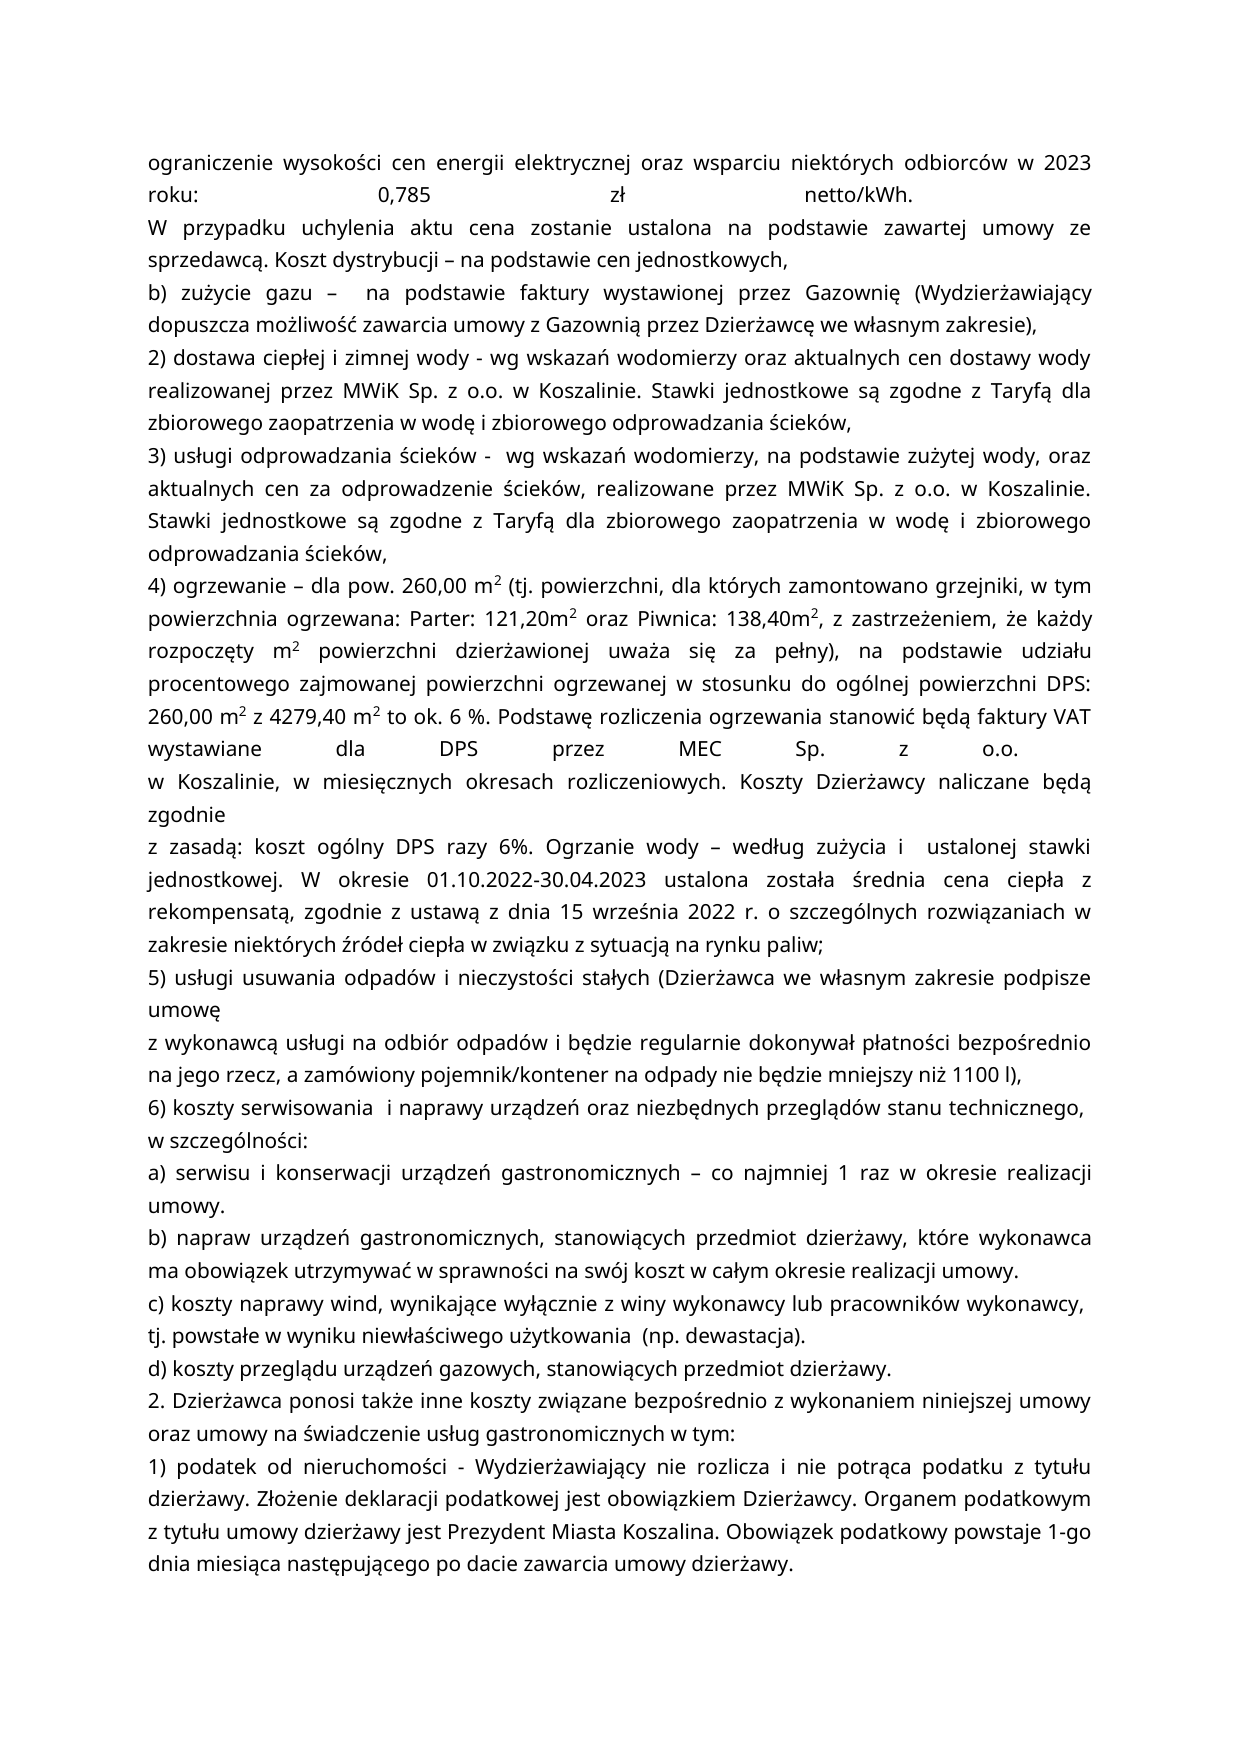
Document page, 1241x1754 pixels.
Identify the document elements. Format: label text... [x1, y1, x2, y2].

text 1) podatek od nieruchomości - Wydzierżawiający nie rozlicza i nie potrąca podatku z tytułu dzierżawy. Złożenie deklaracji podatkowej jest obowiązkiem Dzierżawcy. Organem podatkowym z tytułu umowy dzierżawy jest Prezydent Miasta Koszalina. Obowiązek podatkowy powstaje 1-go dnia miesiąca następującego po dacie zawarcia umowy dzierżawy. [148, 1452, 1093, 1578]
text d) koszty przeglądu urządzeń gazowych, stanowiących przedmiot dzierżawy. [148, 1354, 1093, 1382]
text a) serwisu i konserwacji urządzeń gastronomicznych – co najmniej 1 raz w okresie realizacji umowy. [148, 1158, 1093, 1219]
text 5) usługi usuwania odpadów i nieczystości stałych (Dzierżawca we własnym zakresie podpisze umowę z wykonawcą usługi na odbiór odpadów i będzie regularnie dokonywał płatności bezpośrednio na jego rzecz, a zamówiony pojemnik/kontener na odpady nie będzie mniejszy niż 1100 l), [148, 963, 1093, 1089]
text 2) dostawa ciepłej i zimnej wody - wg wskazań wodomierzy oraz aktualnych cen dostawy wody realizowanej przez MWiK Sp. z o.o. w Koszalinie. Stawki jednostkowe są zgodne z Taryfą dla zbiorowego zaopatrzenia w wodę i zbiorowego odprowadzania ścieków, [148, 343, 1093, 437]
text 6) koszty serwisowania i naprawy urządzeń oraz niezbędnych przeglądów stanu technicznego, w szczególności: [148, 1093, 1093, 1154]
text c) koszty naprawy wind, wynikające wyłącznie z winy wykonawcy lub pracowników wykonawcy, tj. powstałe w wyniku niewłaściwego użytkowania (np. dewastacja). [148, 1289, 1093, 1350]
text 4) ogrzewanie – dla pow. 260,00 m2 (tj. powierzchni, dla których zamontowano grzejniki, w tym powierzchnia ogrzewana: Parter: 121,20m2 oraz Piwnica: 138,40m2, z zastrzeżeniem, że każdy rozpoczęty m2 powierzchni dzierżawionej uważa się za pełny), na podstawie udziału procentowego zajmowanej powierzchni ogrzewanej w stosunku do ogólnej powierzchni DPS: 260,00 m2 z 4279,40 m2 to ok. 6 %. Podstawę rozliczenia ogrzewania stanowić będą faktury VAT wystawiane dla DPS przez MEC Sp. z o.o. w Koszalinie, w miesięcznych okresach rozliczeniowych. Koszty Dzierżawcy naliczane będą zgodnie z zasadą: koszt ogólny DPS razy 6%. Ogrzanie wody – według zużycia i ustalonej stawki jednostkowej. W okresie 01.10.2022-30.04.2023 ustalona została średnia cena ciepła z rekompensatą, zgodnie z ustawą z dnia 15 września 2022 r. o szczególnych rozwiązaniach w zakresie niektórych źródeł ciepła w związku z sytuacją na rynku paliw; [148, 571, 1093, 958]
text ograniczenie wysokości cen energii elektrycznej oraz wsparciu niektórych odbiorców w 2023 roku: 0,785 zł netto/kWh. W przypadku uchylenia aktu cena zostanie ustalona na podstawie zawartej umowy ze sprzedawcą. Koszt dystrybucji – na podstawie cen jednostkowych, [148, 148, 1093, 274]
text 3) usługi odprowadzania ścieków - wg wskazań wodomierzy, na podstawie zużytej wody, oraz aktualnych cen za odprowadzenie ścieków, realizowane przez MWiK Sp. z o.o. w Koszalinie. Stawki jednostkowe są zgodne z Taryfą dla zbiorowego zaopatrzenia w wodę i zbiorowego odprowadzania ścieków, [148, 441, 1093, 567]
text b) napraw urządzeń gastronomicznych, stanowiących przedmiot dzierżawy, które wykonawca ma obowiązek utrzymywać w sprawności na swój koszt w całym okresie realizacji umowy. [148, 1223, 1093, 1284]
text 2. Dzierżawca ponosi także inne koszty związane bezpośrednio z wykonaniem niniejszej umowy oraz umowy na świadczenie usług gastronomicznych w tym: [148, 1387, 1093, 1448]
text b) zużycie gazu – na podstawie faktury wystawionej przez Gazownię (Wydzierżawiający dopuszcza możliwość zawarcia umowy z Gazownią przez Dzierżawcę we własnym zakresie), [148, 278, 1093, 339]
